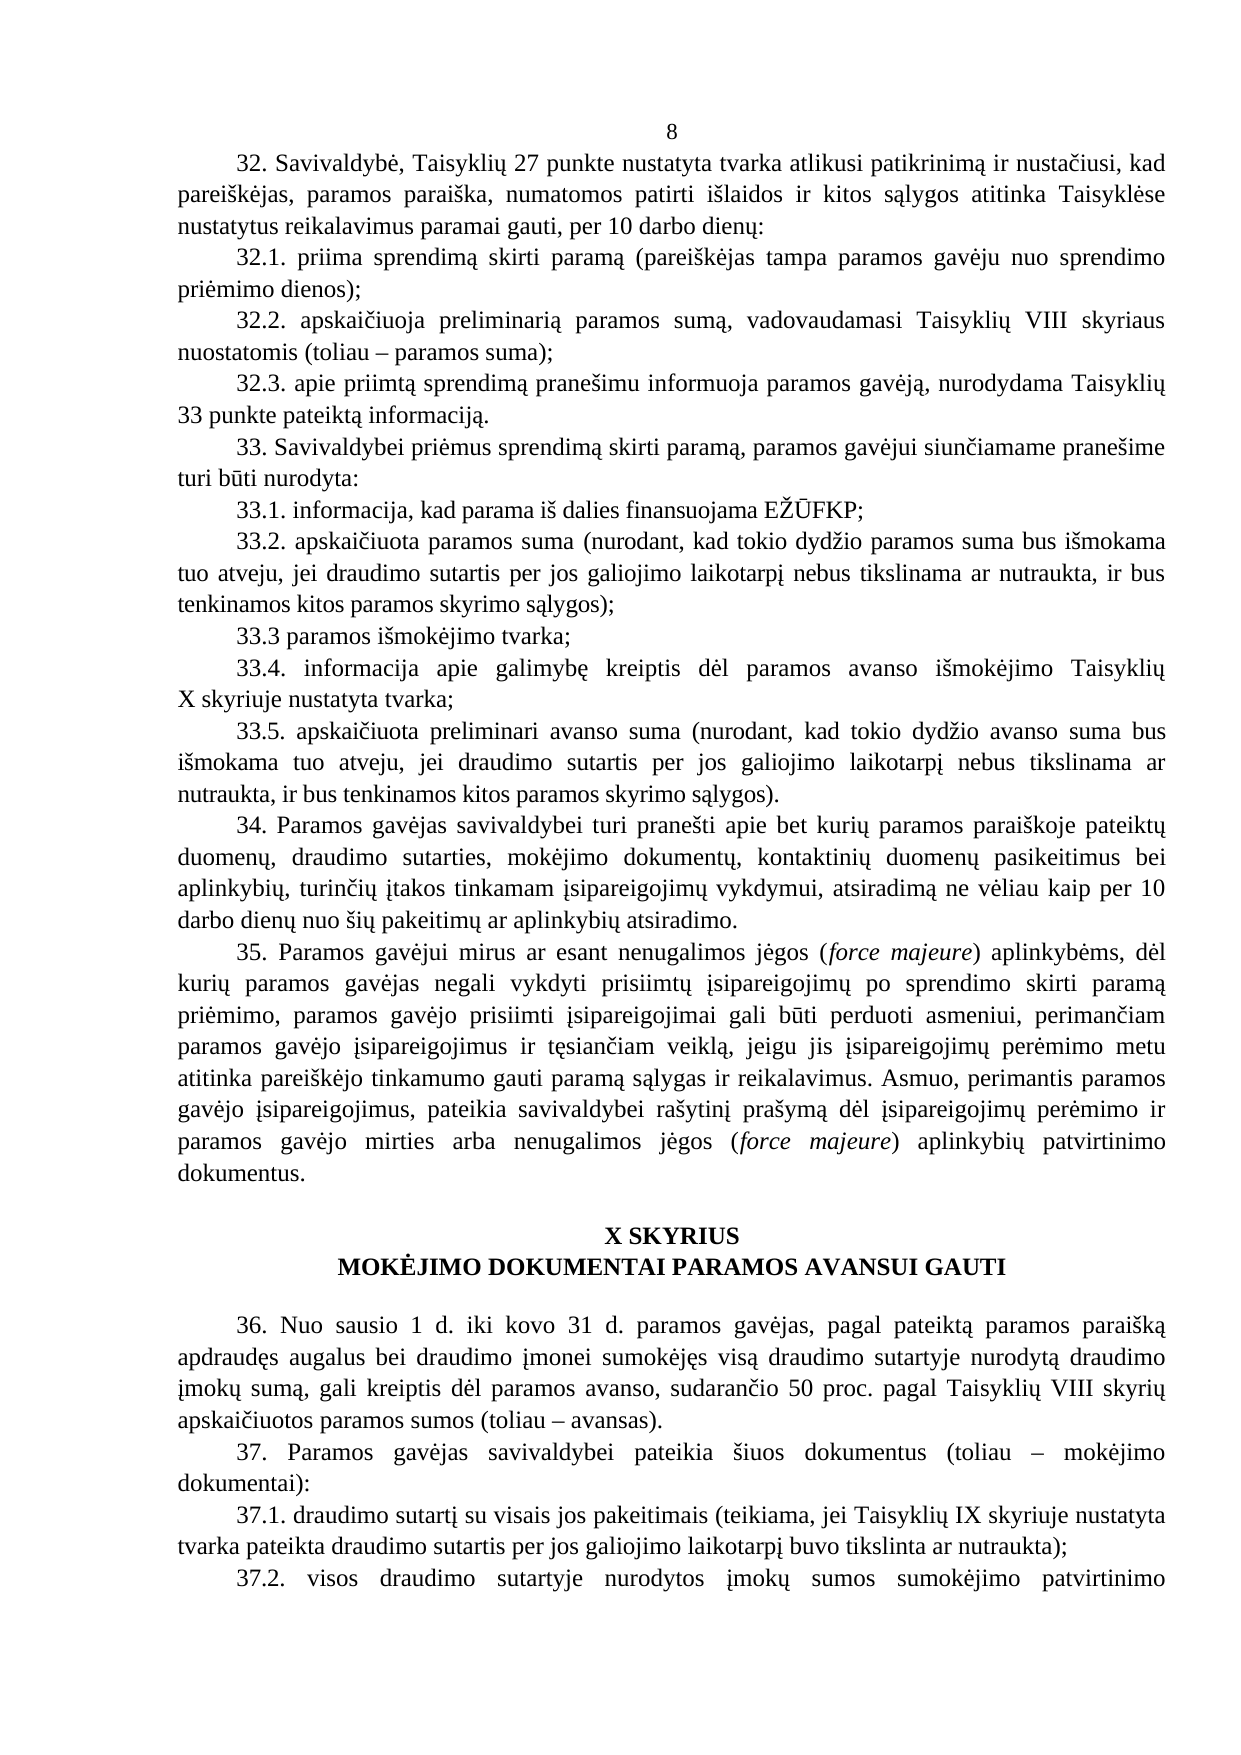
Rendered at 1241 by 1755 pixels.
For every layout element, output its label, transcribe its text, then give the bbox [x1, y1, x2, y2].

text 33.2. apskaičiuota paramos suma (nurodant, kad tokio dydžio paramos suma bus išmokama tuo atveju, jei draudimo sutartis per jos galiojimo laikotarpį nebus tikslinama ar nutraukta, ir bus tenkinamos kitos paramos skyrimo sąlygos); [177, 526, 1166, 618]
text 32. Savivaldybė, Taisyklių 27 punkte nustatyta tvarka atlikusi patikrinimą ir nustačiusi, kad pareiškėjas, paramos paraiška, numatomos patirti išlaidos ir kitos sąlygos atitinka Taisyklėse nustatytus reikalavimus paramai gauti, per 10 darbo dienų: [177, 148, 1166, 239]
text 33. Savivaldybei priėmus sprendimą skirti paramą, paramos gavėjui siunčiamame pranešime turi būti nurodyta: [177, 432, 1166, 492]
text 33.5. apskaičiuota preliminari avanso suma (nurodant, kad tokio dydžio avanso suma bus išmokama tuo atveju, jei draudimo sutartis per jos galiojimo laikotarpį nebus tikslinama ar nutraukta, ir bus tenkinamos kitos paramos skyrimo sąlygos). [177, 716, 1166, 808]
text 34. Paramos gavėjas savivaldybei turi pranešti apie bet kurių paramos paraiškoje pateiktų duomenų, draudimo sutarties, mokėjimo dokumentų, kontaktinių duomenų pasikeitimus bei aplinkybių, turinčių įtakos tinkamam įsipareigojimų vykdymui, atsiradimą ne vėliau kaip per 10 darbo dienų nuo šių pakeitimų ar aplinkybių atsiradimo. [177, 810, 1166, 934]
text 32.2. apskaičiuoja preliminarią paramos sumą, vadovaudamasi Taisyklių VIII skyriaus nuostatomis (toliau – paramos suma); [177, 305, 1166, 366]
text MOKĖJIMO DOKUMENTAI PARAMOS AVANSUI GAUTI [177, 1252, 1166, 1281]
text 32.3. apie priimtą sprendimą pranešimu informuoja paramos gavėją, nurodydama Taisyklių 33 punkte pateiktą informaciją. [177, 368, 1166, 429]
text 37. Paramos gavėjas savivaldybei pateikia šiuos dokumentus (toliau – mokėjimo dokumentai): [177, 1437, 1166, 1497]
text 33.3 paramos išmokėjimo tvarka; [177, 621, 1166, 650]
text 37.1. draudimo sutartį su visais jos pakeitimais (teikiama, jei Taisyklių IX skyriuje nustatyta tvarka pateikta draudimo sutartis per jos galiojimo laikotarpį buvo tikslinta ar nutraukta); [177, 1500, 1166, 1560]
text 37.2. visos draudimo sutartyje nurodytos įmokų sumos sumokėjimo patvirtinimo [177, 1563, 1166, 1592]
text X SKYRIUS [177, 1221, 1166, 1249]
text 33.1. informacija, kad parama iš dalies finansuojama EŽŪFKP; [177, 495, 1166, 523]
text 35. Paramos gavėjui mirus ar esant nenugalimos jėgos (force majeure) aplinkybėms, dėl kurių paramos gavėjas negali vykdyti prisiimtų įsipareigojimų po sprendimo skirti paramą priėmimo, paramos gavėjo prisiimti įsipareigojimai gali būti perduoti asmeniui, perimančiam paramos gavėjo įsipareigojimus ir tęsiančiam veiklą, jeigu jis įsipareigojimų perėmimo metu atitinka pareiškėjo tinkamumo gauti paramą sąlygas ir reikalavimus. Asmuo, perimantis paramos gavėjo įsipareigojimus, pateikia savivaldybei rašytinį prašymą dėl įsipareigojimų perėmimo ir paramos gavėjo mirties arba nenugalimos jėgos (force majeure) aplinkybių patvirtinimo dokumentus. [177, 937, 1166, 1186]
text 32.1. priima sprendimą skirti paramą (pareiškėjas tampa paramos gavėju nuo sprendimo priėmimo dienos); [177, 242, 1166, 303]
text 36. Nuo sausio 1 d. iki kovo 31 d. paramos gavėjas, pagal pateiktą paramos paraišką apdraudęs augalus bei draudimo įmonei sumokėjęs visą draudimo sutartyje nurodytą draudimo įmokų sumą, gali kreiptis dėl paramos avanso, sudarančio 50 proc. pagal Taisyklių VIII skyrių apskaičiuotos paramos sumos (toliau – avansas). [177, 1310, 1166, 1434]
text 33.4. informacija apie galimybę kreiptis dėl paramos avanso išmokėjimo Taisyklių X skyriuje nustatyta tvarka; [177, 653, 1166, 713]
